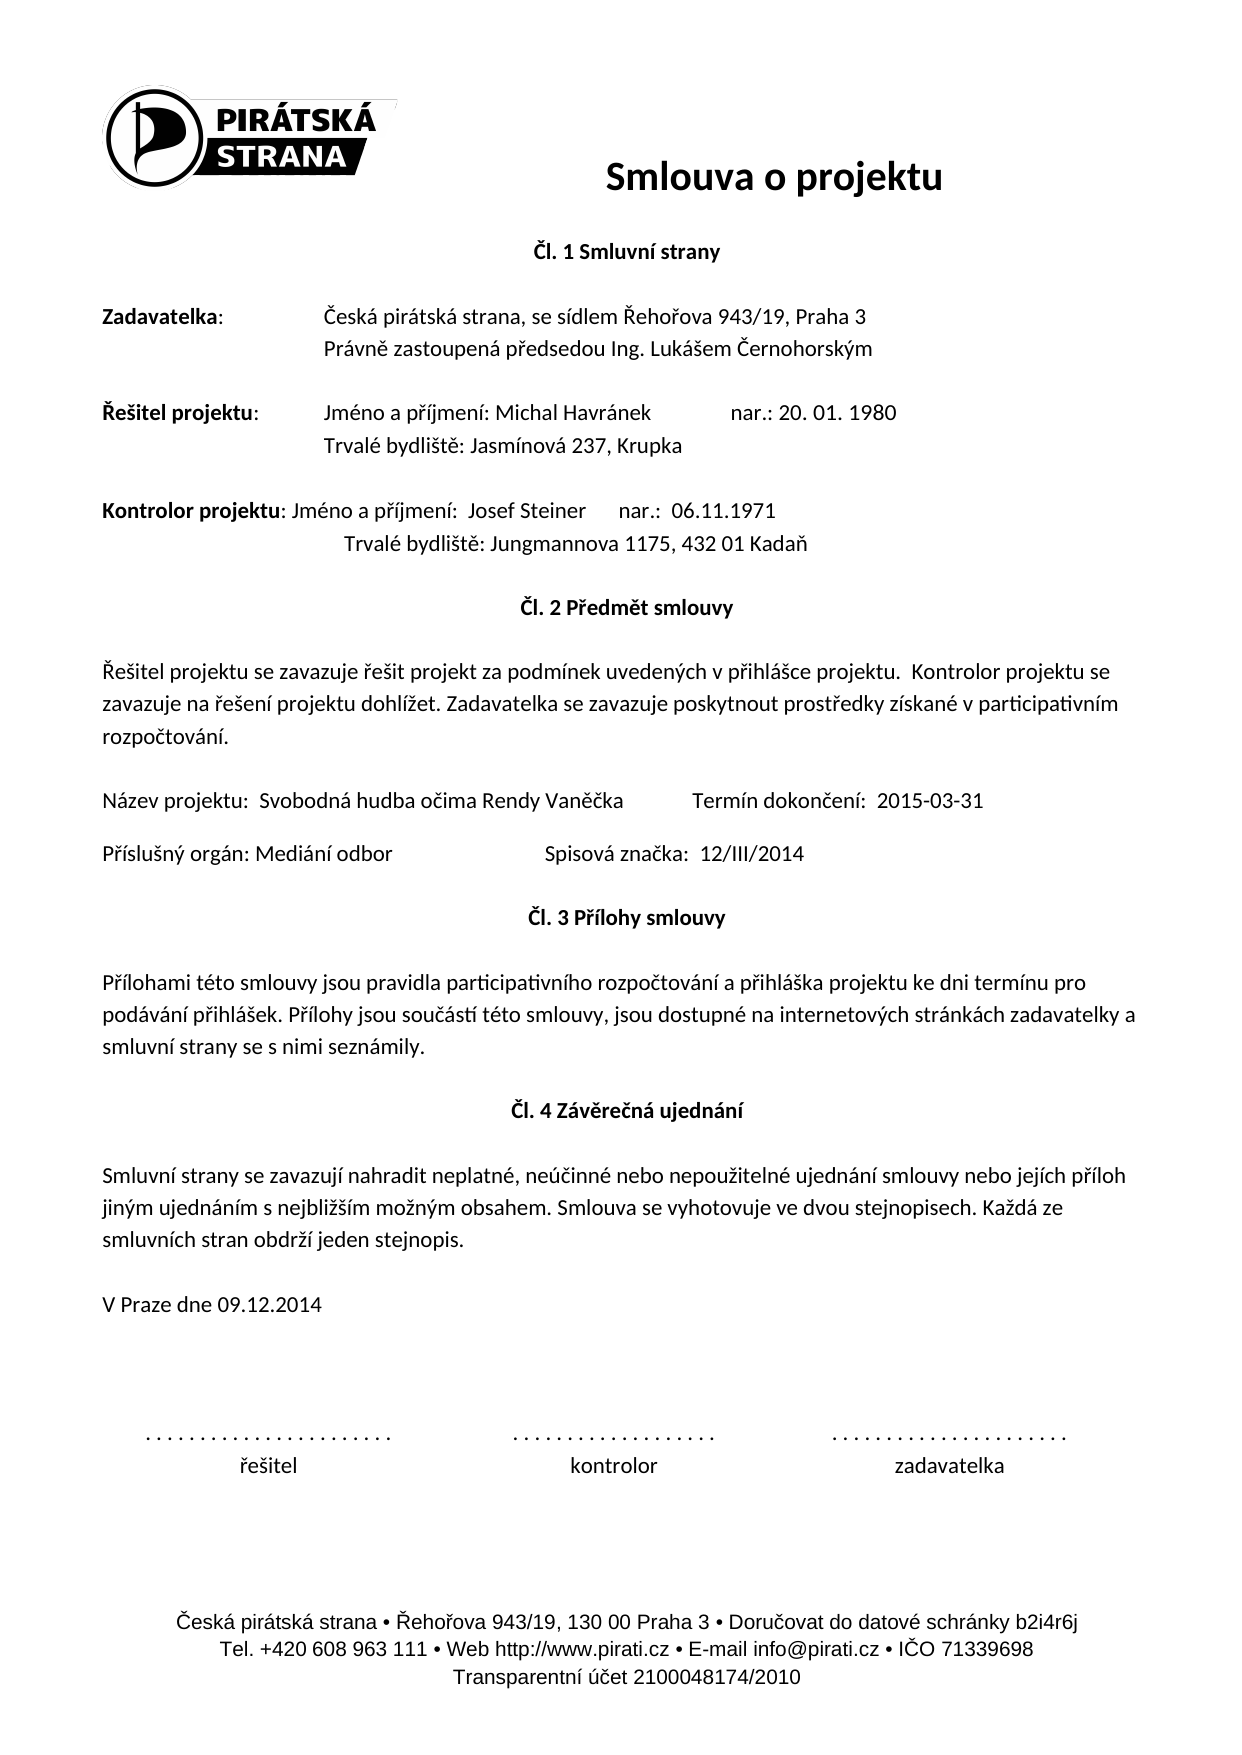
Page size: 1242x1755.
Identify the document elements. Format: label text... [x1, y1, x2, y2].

picture [102, 85, 398, 191]
text Smluvní strany se zavazují nahradit neplatné, neúčinné nebo nepoužitelné ujednání smlouvy nebo jejích příloh jiným ujednáním s nejbližším možným obsahem. Smlouva se vyhotovuje ve dvou stejnopisech. Každá ze smluvních stran obdrží jeden stejnopis. [102, 1161, 1152, 1253]
text Čl. 1 Smluvní strany [102, 237, 1152, 265]
text Příslušný orgán: Mediání odbor Spisová značka: 12/III/2014 [102, 839, 1152, 867]
text Čl. 2 Předmět smlouvy [102, 593, 1152, 621]
text Smlouva o projektu [102, 150, 1152, 201]
text řešitel [102, 1451, 435, 1479]
text Čl. 4 Závěrečná ujednání [102, 1097, 1152, 1125]
text Čl. 3 Přílohy smlouvy [102, 903, 1152, 932]
text Řešitel projektu se zavazuje řešit projekt za podmínek uvedených v přihlášce projektu. Kontrolor projektu se zavazuje na řešení projektu dohlížet. Zadavatelka se zavazuje poskytnout prostředky získané v participativním rozpočtování. [102, 657, 1152, 750]
text Trvalé bydliště: Jasmínová 237, Krupka [102, 431, 1151, 492]
text Přílohami této smlouvy jsou pravidla participativního rozpočtování a přihláška projektu ke dni termínu pro podávání přihlášek. Přílohy jsou součástí této smlouvy, jsou dostupné na internetových stránkách zadavatelky a smluvní strany se s nimi seznámily. [102, 968, 1152, 1060]
text Kontrolor projektu: Jméno a příjmení: Josef Steiner nar.: 06.11.1971 [102, 496, 1152, 524]
text . . . . . . . . . . . . . . . . . . . . . . zadavatelka [793, 1418, 1106, 1479]
text Právně zastoupená předsedou Ing. Lukášem Černohorským [324, 334, 1152, 362]
text Trvalé bydliště: Jungmannova 1175, 432 01 Kadaň [102, 529, 1152, 557]
text Zadavatelka: Česká pirátská strana, se sídlem Řehořova 943/19, Praha 3 [102, 302, 1152, 330]
text Název projektu: Svobodná hudba očima Rendy Vaněčka Termín dokončení: 2015-03-31 [102, 786, 1152, 814]
text . . . . . . . . . . . . . . . . . . . kontrolor [476, 1418, 752, 1479]
text . . . . . . . . . . . . . . . . . . . . . . . [102, 1418, 435, 1447]
text Řešitel projektu: Jméno a příjmení: Michal Havránek nar.: 20. 01. 1980 [102, 398, 1151, 426]
text V Praze dne 09.12.2014 [102, 1290, 1152, 1318]
